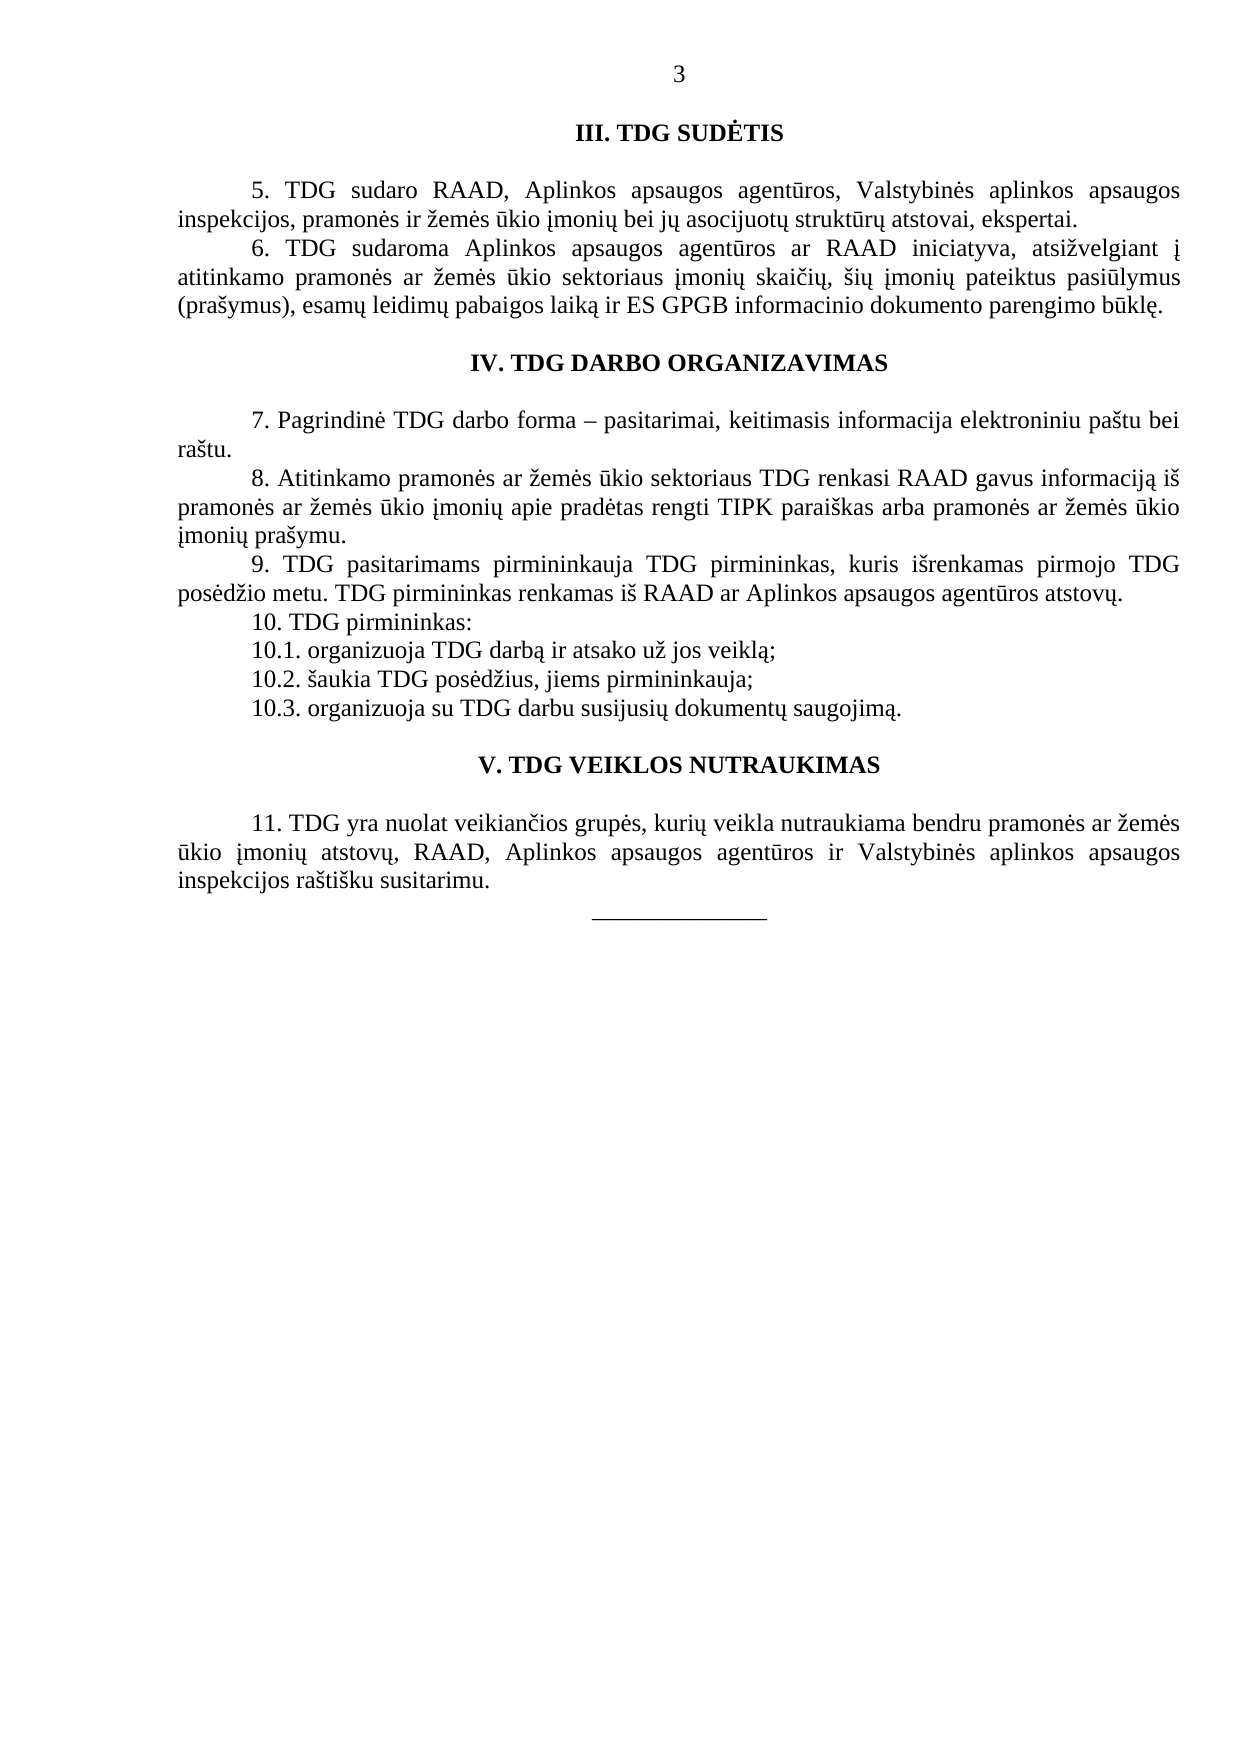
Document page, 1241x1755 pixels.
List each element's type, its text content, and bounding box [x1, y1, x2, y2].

text V. TDG veiklos nutraukimas [177, 751, 1181, 779]
text 5. TDG sudaro RAAD, Aplinkos apsaugos agentūros, Valstybinės aplinkos apsaugos inspekcijos, pramonės ir žemės ūkio įmonių bei jų asocijuotų struktūrų atstovai, ekspertai. [177, 176, 1181, 233]
text 7. Pagrindinė TDG darbo forma – pasitarimai, keitimasis informacija elektroniniu paštu bei raštu. [177, 406, 1181, 463]
text 8. Atitinkamo pramonės ar žemės ūkio sektoriaus TDG renkasi RAAD gavus informaciją iš pramonės ar žemės ūkio įmonių apie pradėtas rengti TIPK paraiškas arba pramonės ar žemės ūkio įmonių prašymu. [177, 463, 1181, 549]
text 10.3. organizuoja su TDG darbu susijusių dokumentų saugojimą. [177, 693, 1181, 722]
text III. TDG sudėtis [177, 118, 1181, 147]
text 9. TDG pasitarimams pirmininkauja TDG pirmininkas, kuris išrenkamas pirmojo TDG posėdžio metu. TDG pirmininkas renkamas iš RAAD ar Aplinkos apsaugos agentūros atstovų. [177, 549, 1181, 607]
text 10. TDG pirmininkas: [177, 607, 1181, 636]
text IV. TDG darbo organizavimas [177, 348, 1181, 377]
text 10.1. organizuoja TDG darbą ir atsako už jos veiklą; [177, 636, 1181, 664]
text 11. TDG yra nuolat veikiančios grupės, kurių veikla nutraukiama bendru pramonės ar žemės ūkio įmonių atstovų, RAAD, Aplinkos apsaugos agentūros ir Valstybinės aplinkos apsaugos inspekcijos raštišku susitarimu. [177, 808, 1181, 894]
text 10.2. šaukia TDG posėdžius, jiems pirmininkauja; [177, 664, 1181, 693]
text 6. TDG sudaroma Aplinkos apsaugos agentūros ar RAAD iniciatyva, atsižvelgiant į atitinkamo pramonės ar žemės ūkio sektoriaus įmonių skaičių, šių įmonių pateiktus pasiūlymus (prašymus), esamų leidimų pabaigos laiką ir ES GPGB informacinio dokumento parengimo būklę. [177, 233, 1181, 319]
text ______________ [177, 894, 1181, 923]
